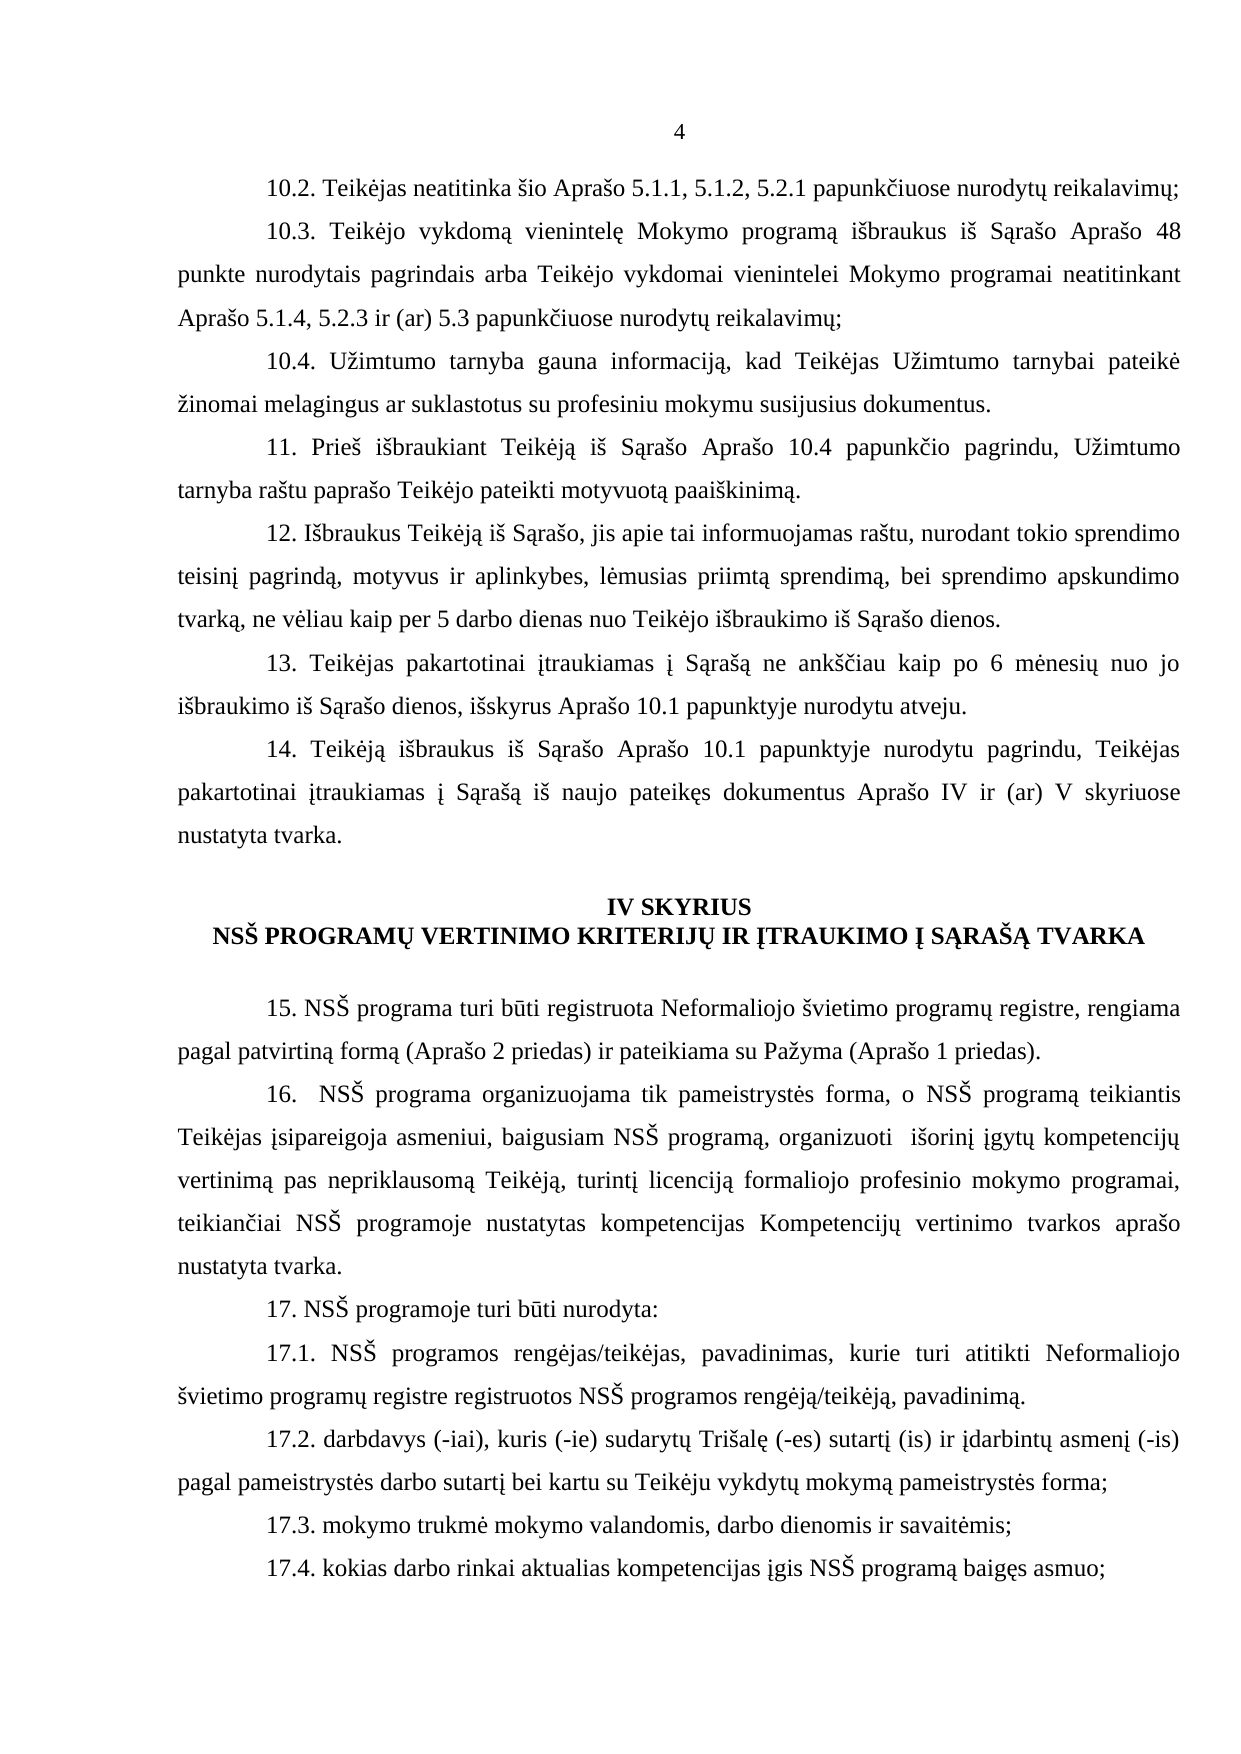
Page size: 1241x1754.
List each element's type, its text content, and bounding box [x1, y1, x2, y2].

text 17.1. NSŠ programos rengėjas/teikėjas, pavadinimas, kurie turi atitikti Neformaliojo švietimo programų registre registruotos NSŠ programos rengėją/teikėją, pavadinimą. [177, 1338, 1181, 1409]
text 16. NSŠ programa organizuojama tik pameistrystės forma, o NSŠ programą teikiantis Teikėjas įsipareigoja asmeniui, baigusiam NSŠ programą, organizuoti išorinį įgytų kompetencijų vertinimą pas nepriklausomą Teikėją, turintį licenciją formaliojo profesinio mokymo programai, teikiančiai NSŠ programoje nustatytas kompetencijas Kompetencijų vertinimo tvarkos aprašo nustatyta tvarka. [177, 1079, 1181, 1280]
text 10.3. Teikėjo vykdomą vienintelę Mokymo programą išbraukus iš Sąrašo Aprašo 48 punkte nurodytais pagrindais arba Teikėjo vykdomai vienintelei Mokymo programai neatitinkant Aprašo 5.1.4, 5.2.3 ir (ar) 5.3 papunkčiuose nurodytų reikalavimų; [177, 216, 1181, 331]
text 17.4. kokias darbo rinkai aktualias kompetencijas įgis NSŠ programą baigęs asmuo; [177, 1553, 1181, 1582]
text 12. Išbraukus Teikėją iš Sąrašo, jis apie tai informuojamas raštu, nurodant tokio sprendimo teisinį pagrindą, motyvus ir aplinkybes, lėmusias priimtą sprendimą, bei sprendimo apskundimo tvarką, ne vėliau kaip per 5 darbo dienas nuo Teikėjo išbraukimo iš Sąrašo dienos. [177, 518, 1181, 633]
text 10.2. Teikėjas neatitinka šio Aprašo 5.1.1, 5.1.2, 5.2.1 papunkčiuose nurodytų reikalavimų; [177, 173, 1181, 202]
text IV SKYRIUS [177, 892, 1181, 921]
text 17.2. darbdavys (-iai), kuris (-ie) sudarytų Trišalę (-es) sutartį (is) ir įdarbintų asmenį (-is) pagal pameistrystės darbo sutartį bei kartu su Teikėju vykdytų mokymą pameistrystės forma; [177, 1424, 1181, 1496]
text 13. Teikėjas pakartotinai įtraukiamas į Sąrašą ne ankščiau kaip po 6 mėnesių nuo jo išbraukimo iš Sąrašo dienos, išskyrus Aprašo 10.1 papunktyje nurodytu atveju. [177, 648, 1181, 719]
text 17. NSŠ programoje turi būti nurodyta: [177, 1294, 1181, 1323]
text 15. NSŠ programa turi būti registruota Neformaliojo švietimo programų registre, rengiama pagal patvirtiną formą (Aprašo 2 priedas) ir pateikiama su Pažyma (Aprašo 1 priedas). [177, 993, 1181, 1064]
text 17.3. mokymo trukmė mokymo valandomis, darbo dienomis ir savaitėmis; [177, 1510, 1181, 1539]
text 14. Teikėją išbraukus iš Sąrašo Aprašo 10.1 papunktyje nurodytu pagrindu, Teikėjas pakartotinai įtraukiamas į Sąrašą iš naujo pateikęs dokumentus Aprašo IV ir (ar) V skyriuose nustatyta tvarka. [177, 734, 1181, 849]
text NSŠ PROGRAMŲ VERTINIMO KRITERIJŲ IR ĮTRAUKIMO Į SĄRAŠĄ TVARKA [177, 921, 1181, 949]
text 10.4. Užimtumo tarnyba gauna informaciją, kad Teikėjas Užimtumo tarnybai pateikė žinomai melagingus ar suklastotus su profesiniu mokymu susijusius dokumentus. [177, 346, 1181, 418]
text 11. Prieš išbraukiant Teikėją iš Sąrašo Aprašo 10.4 papunkčio pagrindu, Užimtumo tarnyba raštu paprašo Teikėjo pateikti motyvuotą paaiškinimą. [177, 432, 1181, 504]
